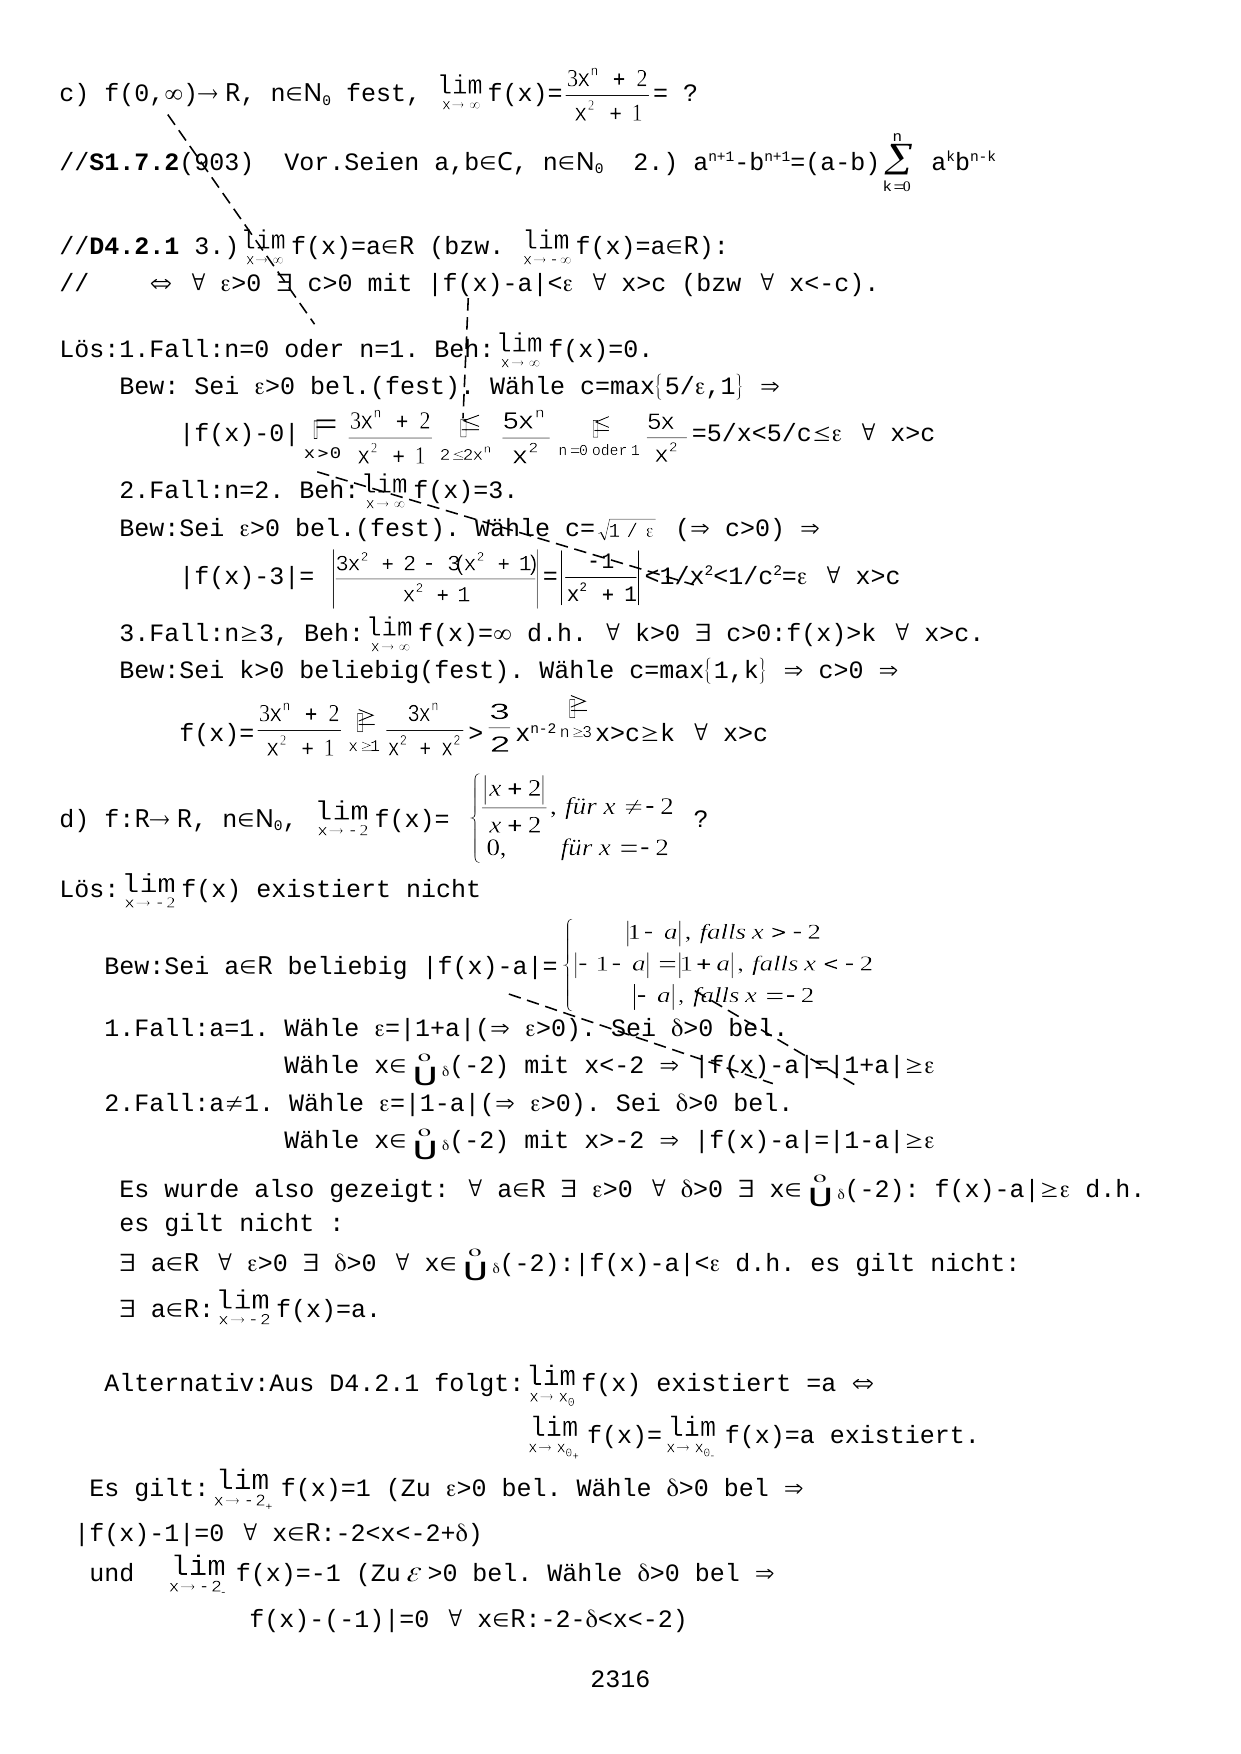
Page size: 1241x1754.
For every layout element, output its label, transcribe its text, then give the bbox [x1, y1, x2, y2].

text es gilt nicht : [59, 1211, 1181, 1239]
text Es wurde also gezeigt:  aR  >0  >0  x(-2): f(x)-a| d.h. [59, 1164, 1181, 1211]
text Alternativ:Aus D4.2.1 folgt:f(x) existiert =a  [59, 1359, 1181, 1411]
text 3.Fall:n3, Beh:f(x)= d.h.  k>0  c>0:f(x)>k  x>c. [59, 612, 1181, 658]
text  aR:f(x)=a. [59, 1285, 1181, 1331]
text Wähle x(-2) mit x>-2  |f(x)-a|=|1-a| [59, 1118, 1181, 1164]
text Lös:f(x) existiert nicht [59, 868, 1181, 914]
text Wähle x(-2) mit x<-2  |f(x)-a|=|1+a| [59, 1044, 1181, 1090]
text f(x)=>xn-2x>ck  x>c [59, 686, 1181, 768]
text |f(x)-0|=5/x<5/c  x>c [59, 402, 1181, 468]
text f(x)=f(x)=a existiert. [59, 1411, 1181, 1464]
text und f(x)=-1 (Zu>0 bel. Wähle >0 bel  f(x)-(-1)|=0  xR:-2-<x<-2) [59, 1549, 1181, 1635]
text Bew:Sei >0 bel.(fest). Wähle c= ( c>0)  [59, 514, 1181, 544]
text Es gilt:f(x)=1 (Zu >0 bel. Wähle >0 bel  |f(x)-1|=0  xR:-2<x<-2+) [59, 1464, 1181, 1549]
text  aR  >0  >0  x(-2):|f(x)-a|< d.h. es gilt nicht: [59, 1239, 1181, 1285]
text |f(x)-3|= =<1/x2<1/c2=  x>c [59, 544, 1181, 612]
text c) f(0,) R, nN0 fest, f(x)== ? //S1.7.2(903) Vor.Seien a,bC, nN0 2.) an+1-bn+1=(a-b)akbn-k [59, 59, 1181, 196]
text Bew:Sei aR beliebig |f(x)-a|= [59, 914, 1181, 1016]
text Lös:1.Fall:n=0 oder n=1. Beh:f(x)=0. [59, 327, 1181, 373]
text d) f:R R, nN0, f(x)= ? [59, 768, 1181, 868]
text 1.Fall:a=1. Wähle =|1+a|( >0). Sei >0 bel. [59, 1016, 1181, 1044]
text Bew: Sei >0 bel.(fest). Wähle c=max5/,1  [59, 373, 1181, 402]
text 2.Fall:n=2. Beh:f(x)=3. [59, 468, 1181, 514]
text 2.Fall:a1. Wähle =|1-a|( >0). Sei >0 bel. [59, 1090, 1181, 1118]
text //D4.2.1 3.)f(x)=aR (bzw. f(x)=aR): //   >0  c>0 mit |f(x)-a|<  x>c (bzw  x<-c). [59, 225, 1181, 299]
text Bew:Sei k>0 beliebig(fest). Wähle c=max1,k  c>0  [59, 658, 1181, 686]
